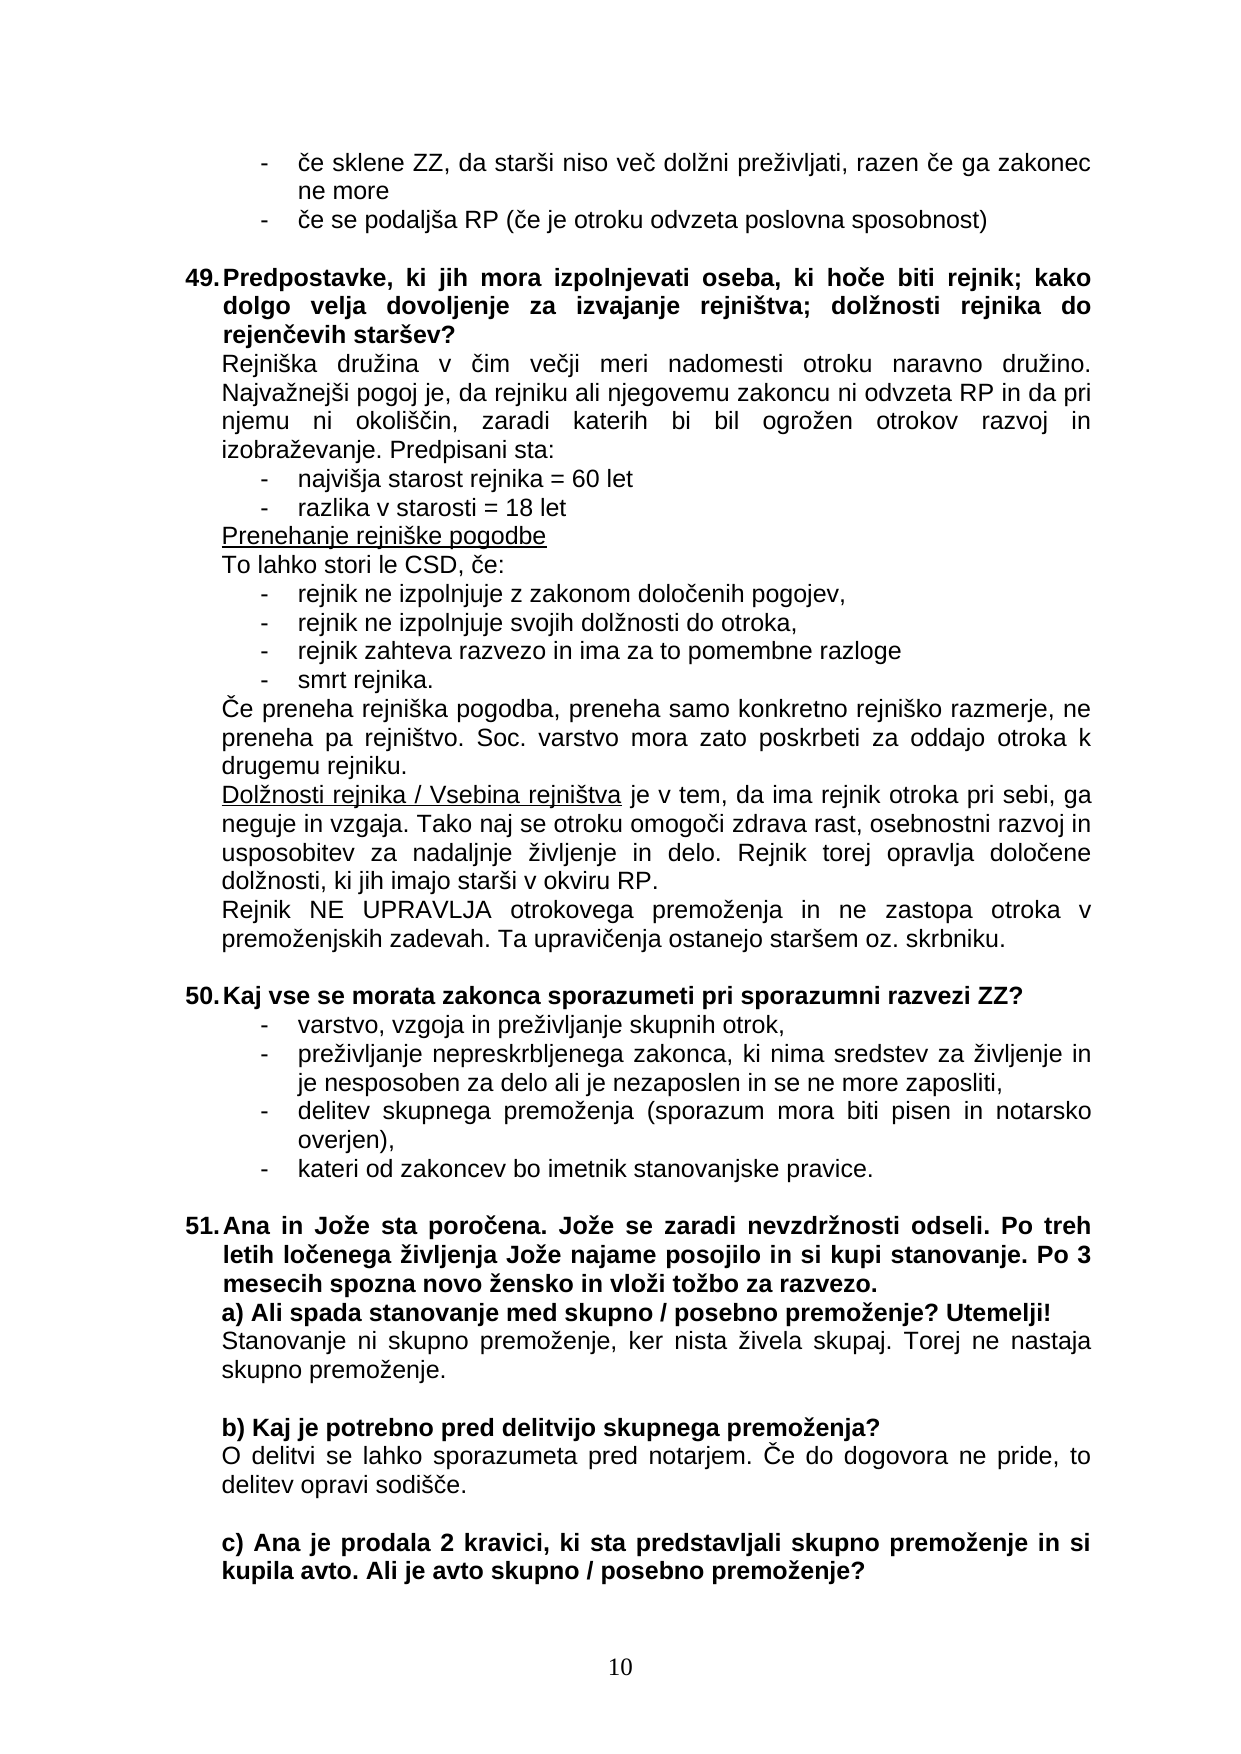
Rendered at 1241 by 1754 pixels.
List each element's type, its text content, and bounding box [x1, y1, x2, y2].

list najvišja starost rejnika = 60 let [260, 464, 1093, 493]
list varstvo, vzgoja in preživljanje skupnih otrok, [260, 1010, 1093, 1039]
list Ana in Jože sta poročena. Jože se zaradi nevzdržnosti odseli. Po treh letih ločenega življenja Jože najame posojilo in si kupi stanovanje. Po 3 mesecih spozna novo žensko in vloži tožbo za razvezo. [185, 1211, 1093, 1298]
list Predpostavke, ki jih mora izpolnjevati oseba, ki hoče biti rejnik; kako dolgo velja dovoljenje za izvajanje rejništva; dolžnosti rejnika do rejenčevih staršev? [185, 263, 1093, 349]
text Prenehanje rejniške pogodbe [221, 521, 1093, 550]
text O delitvi se lahko sporazumeta pred notarjem. Če do dogovora ne pride, to delitev opravi sodišče. [221, 1441, 1093, 1499]
list razlika v starosti = 18 let [260, 493, 1093, 521]
text b) Kaj je potrebno pred delitvijo skupnega premoženja? [221, 1413, 1093, 1441]
text a) Ali spada stanovanje med skupno / posebno premoženje? Utemelji! [221, 1298, 1093, 1326]
text Stanovanje ni skupno premoženje, ker nista živela skupaj. Torej ne nastaja skupno premoženje. [221, 1326, 1093, 1384]
list preživljanje nepreskrbljenega zakonca, ki nima sredstev za življenje in je nesposoben za delo ali je nezaposlen in se ne more zaposliti, [260, 1039, 1093, 1096]
list rejnik zahteva razvezo in ima za to pomembne razloge [260, 636, 1093, 665]
list če sklene ZZ, da starši niso več dolžni preživljati, razen če ga zakonec ne more [260, 148, 1093, 205]
list če se podaljša RP (če je otroku odvzeta poslovna sposobnost) [260, 205, 1093, 234]
list smrt rejnika. [260, 665, 1093, 694]
text Dolžnosti rejnika / Vsebina rejništva je v tem, da ima rejnik otroka pri sebi, ga neguje in vzgaja. Tako naj se otroku omogoči zdrava rast, osebnostni razvoj in usposobitev za nadaljnje življenje in delo. Rejnik torej opravlja določene dolžnosti, ki jih imajo starši v okviru RP. [221, 780, 1093, 895]
list kateri od zakoncev bo imetnik stanovanjske pravice. [260, 1154, 1093, 1183]
list Kaj vse se morata zakonca sporazumeti pri sporazumni razvezi ZZ? [185, 981, 1093, 1010]
text Če preneha rejniška pogodba, preneha samo konkretno rejniško razmerje, ne preneha pa rejništvo. Soc. varstvo mora zato poskrbeti za oddajo otroka k drugemu rejniku. [221, 694, 1093, 780]
text Rejniška družina v čim večji meri nadomesti otroku naravno družino. Najvažnejši pogoj je, da rejniku ali njegovemu zakoncu ni odvzeta RP in da pri njemu ni okoliščin, zaradi katerih bi bil ogrožen otrokov razvoj in izobraževanje. Predpisani sta: [221, 349, 1093, 464]
list rejnik ne izpolnjuje svojih dolžnosti do otroka, [260, 608, 1093, 636]
list delitev skupnega premoženja (sporazum mora biti pisen in notarsko overjen), [260, 1096, 1093, 1154]
text To lahko stori le CSD, če: [221, 550, 1093, 579]
text c) Ana je prodala 2 kravici, ki sta predstavljali skupno premoženje in si kupila avto. Ali je avto skupno / posebno premoženje? [221, 1528, 1093, 1585]
list rejnik ne izpolnjuje z zakonom določenih pogojev, [260, 579, 1093, 608]
text Rejnik NE UPRAVLJA otrokovega premoženja in ne zastopa otroka v premoženjskih zadevah. Ta upravičenja ostanejo staršem oz. skrbniku. [221, 895, 1093, 953]
